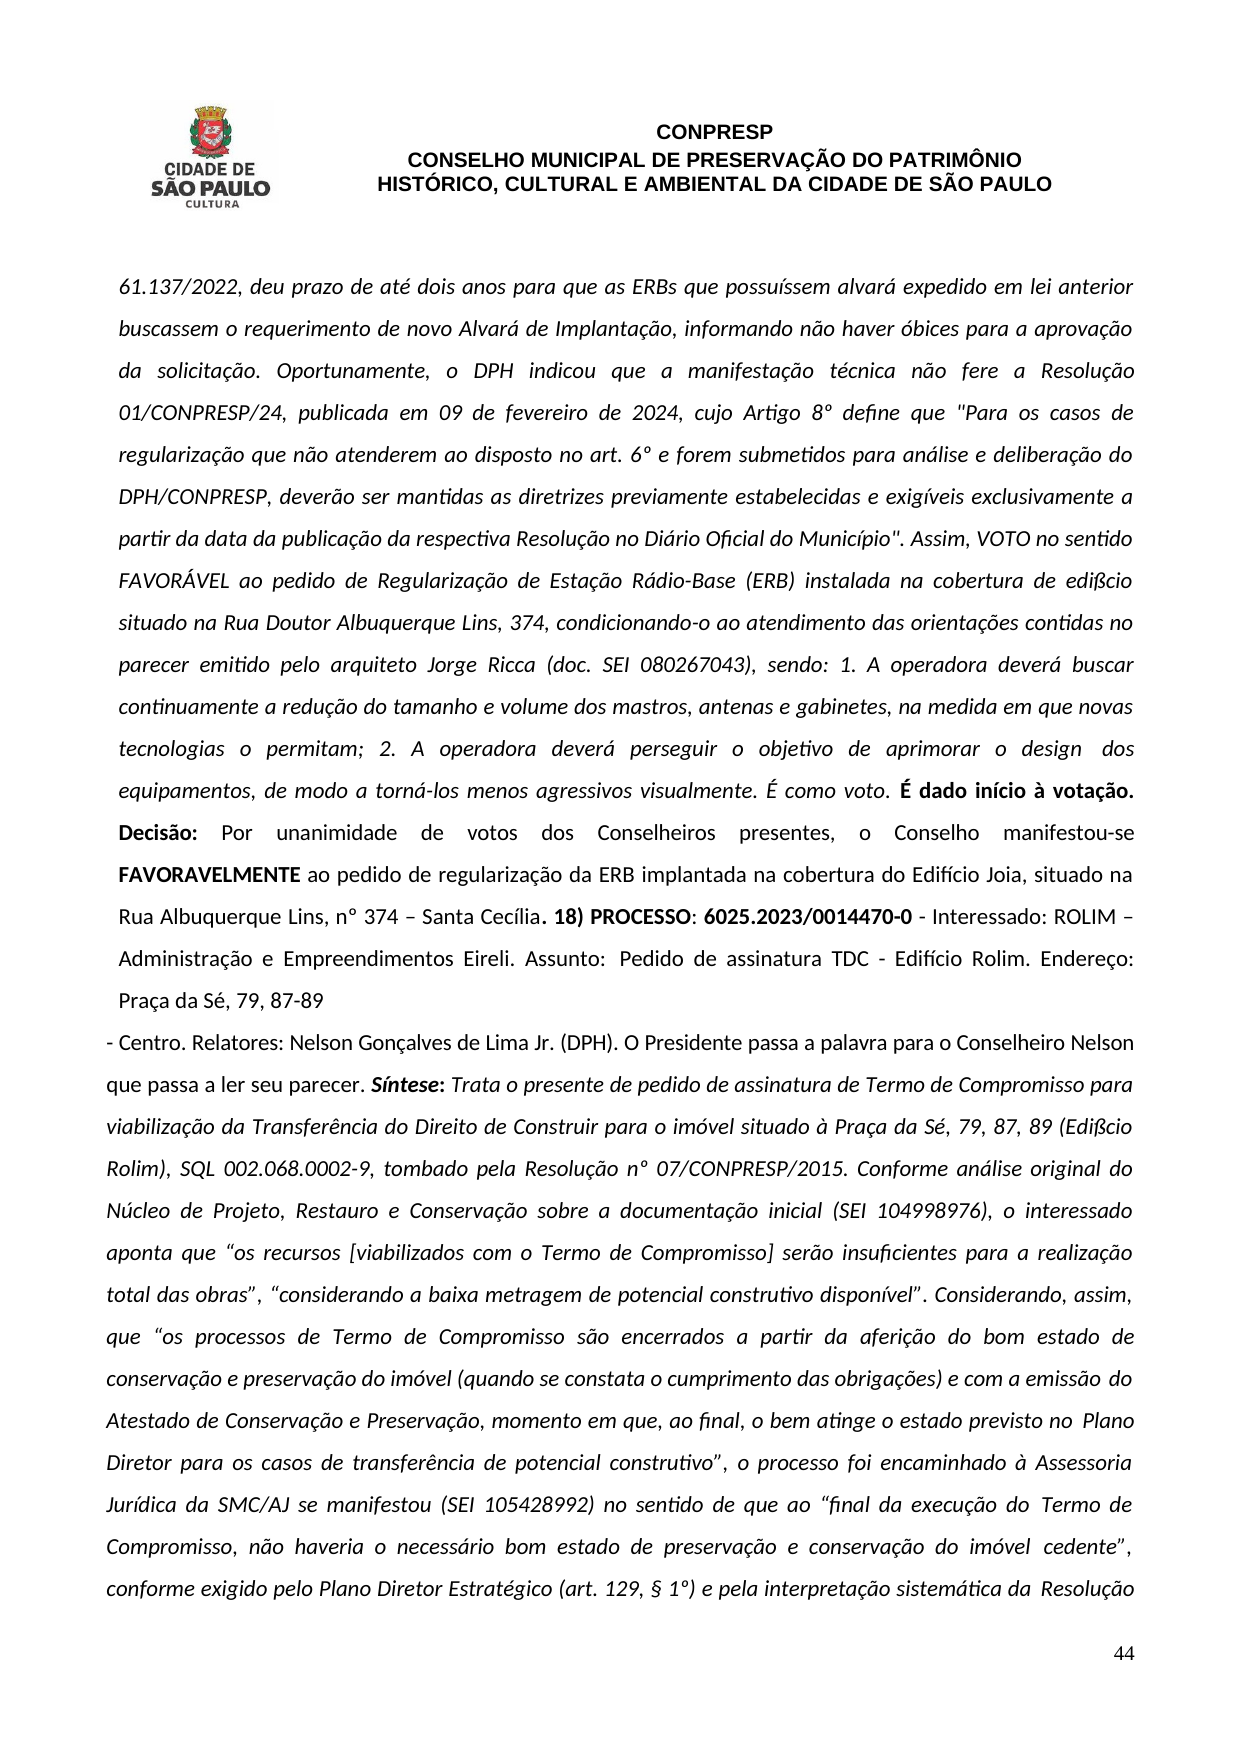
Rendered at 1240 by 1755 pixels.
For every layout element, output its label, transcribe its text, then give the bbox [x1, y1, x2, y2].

list Centro. Relatores: Nelson Gonçalves de Lima Jr. (DPH). O Presidente passa a palavra para o Conselheiro Nelson que passa a ler seu parecer. Síntese: Trata o presente de pedido de assinatura de Termo de Compromisso para viabilização da Transferência do Direito de Construir para o imóvel situado à Praça da Sé, 79, 87, 89 (Edißcio Rolim), SQL 002.068.0002-9, tombado pela Resolução nº 07/CONPRESP/2015. Conforme análise original do Núcleo de Projeto, Restauro e Conservação sobre a documentação inicial (SEI 104998976), o interessado aponta que “os recursos [viabilizados com o Termo de Compromisso] serão insuﬁcientes para a realização total das obras”, “considerando a baixa metragem de potencial construtivo disponível”. Considerando, assim, que “os processos de Termo de Compromisso são encerrados a partir da aferição do bom estado de conservação e preservação do imóvel (quando se constata o cumprimento das obrigações) e com a emissão do Atestado de Conservação e Preservação, momento em que, ao ﬁnal, o bem atinge o estado previsto no Plano Diretor para os casos de transferência de potencial construtivo”, o processo foi encaminhado à Assessoria Jurídica da SMC/AJ se manifestou (SEI 105428992) no sentido de que ao “ﬁnal da execução do Termo de Compromisso, não haveria o necessário bom estado de preservação e conservação do imóvel cedente”, conforme exigido pelo Plano Diretor Estratégico (art. 129, § 1º) e pela interpretação sistemática da Resolução [106, 1028, 1134, 1602]
text 61.137/2022, deu prazo de até dois anos para que as ERBs que possuíssem alvará expedido em lei anterior buscassem o requerimento de novo Alvará de Implantação, informando não haver óbices para a aprovação da solicitação. Oportunamente, o DPH indicou que a manifestação técnica não fere a Resolução 01/CONPRESP/24, publicada em 09 de fevereiro de 2024, cujo Artigo 8º deﬁne que "Para os casos de regularização que não atenderem ao disposto no art. 6º e forem submetidos para análise e deliberação do DPH/CONPRESP, deverão ser mantidas as diretrizes previamente estabelecidas e exigíveis exclusivamente a partir da data da publicação da respectiva Resolução no Diário Oﬁcial do Município". Assim, VOTO no sentido FAVORÁVEL ao pedido de Regularização de Estação Rádio-Base (ERB) instalada na cobertura de edißcio situado na Rua Doutor Albuquerque Lins, 374, condicionando-o ao atendimento das orientações contidas no parecer emitido pelo arquiteto Jorge Ricca (doc. SEI 080267043), sendo: 1. A operadora deverá buscar continuamente a redução do tamanho e volume dos mastros, antenas e gabinetes, na medida em que novas tecnologias o permitam; 2. A operadora deverá perseguir o objetivo de aprimorar o design dos equipamentos, de modo a torná-los menos agressivos visualmente. É como voto. É dado início à votação. Decisão: Por unanimidade de votos dos Conselheiros presentes, o Conselho manifestou-se FAVORAVELMENTE ao pedido de regularização da ERB implantada na cobertura do Edifício Joia, situado na Rua Albuquerque Lins, nº 374 – Santa Cecília. 18) PROCESSO: 6025.2023/0014470-0 - Interessado: ROLIM – Administração e Empreendimentos Eireli. Assunto: Pedido de assinatura TDC - Edifício Rolim. Endereço: Praça da Sé, 79, 87-89 [118, 272, 1135, 1014]
